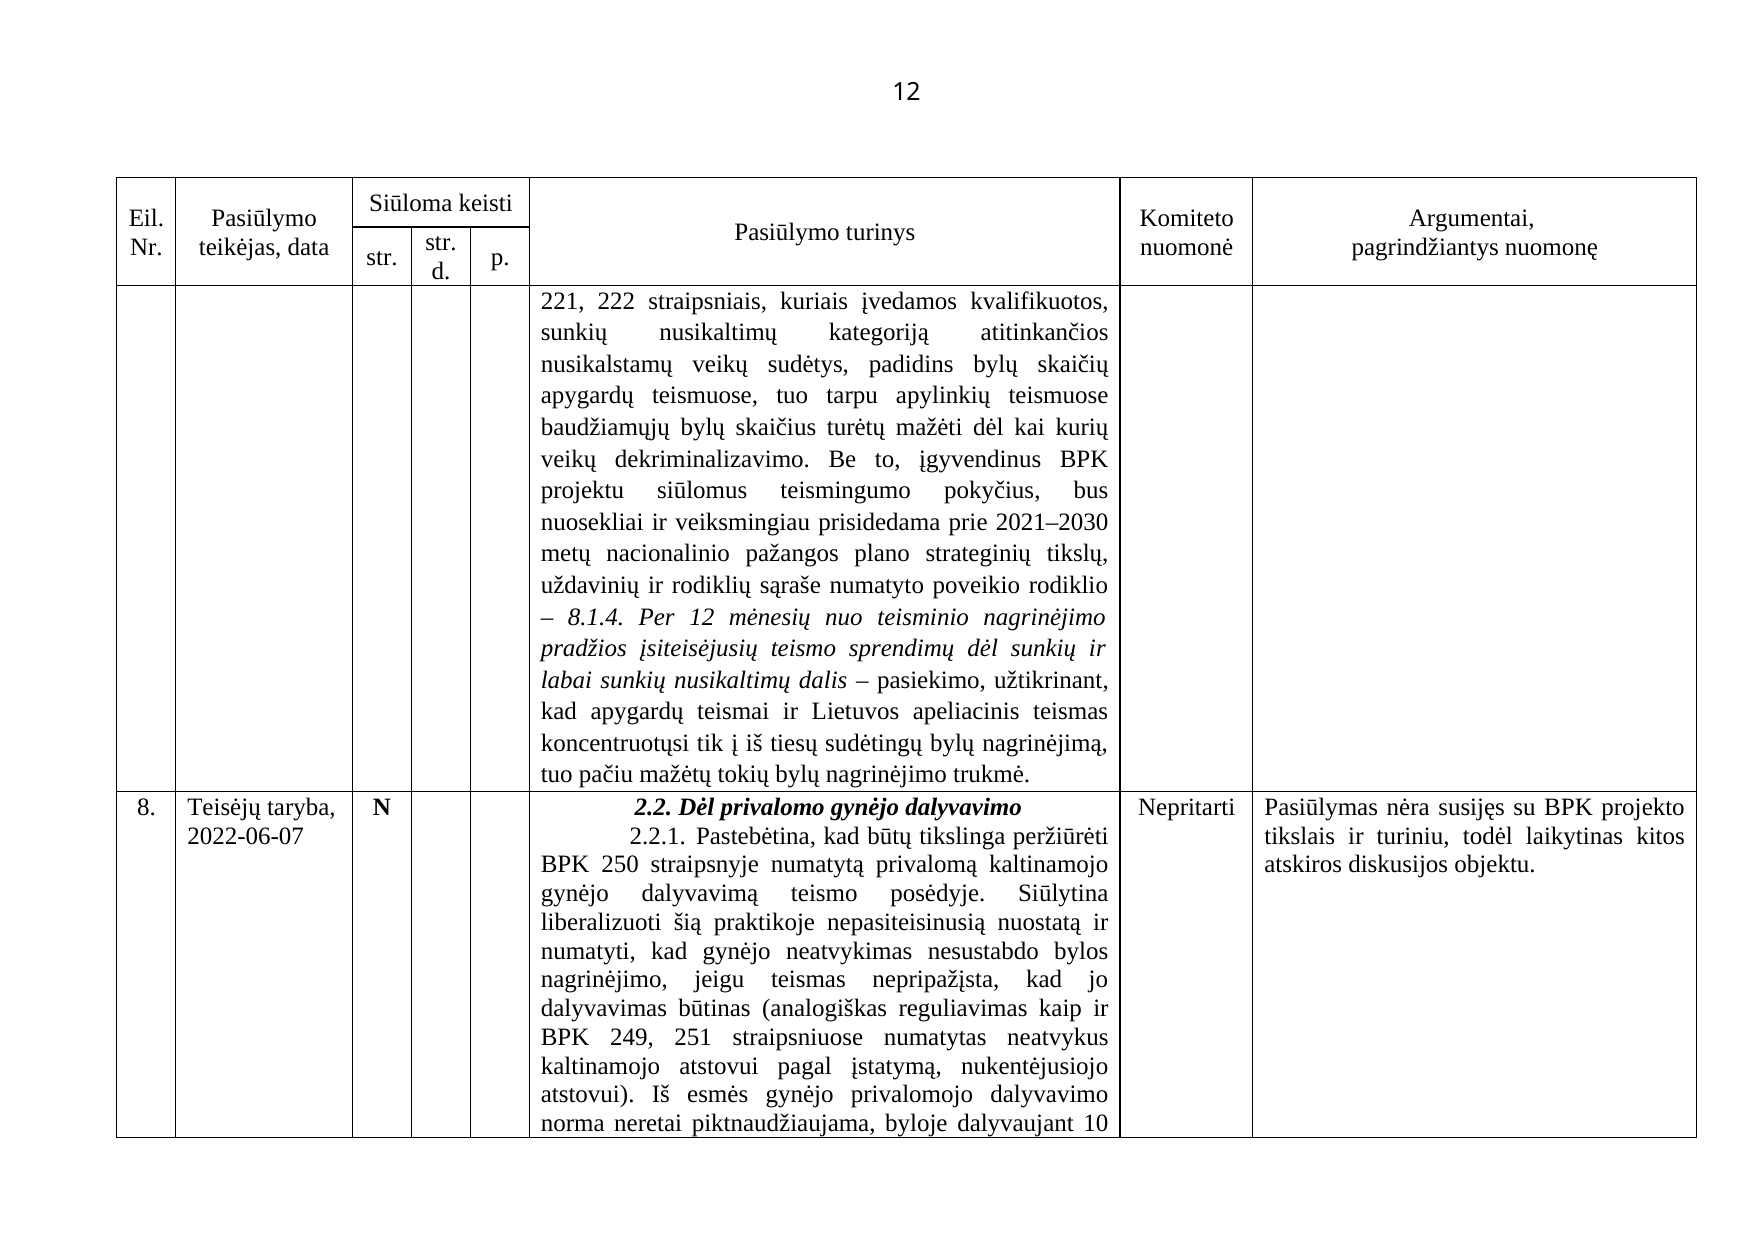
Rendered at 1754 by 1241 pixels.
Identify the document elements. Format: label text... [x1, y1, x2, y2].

table_cell [117, 286, 175, 791]
table_cell 2.2. Dėl privalomo gynėjo dalyvavimo Pastebėtina, kad būtų tikslinga peržiūrėti BPK 250 straipsnyje numatytą privalomą kaltinamojo gynėjo dalyvavimą teismo posėdyje. Siūlytina liberalizuoti šią praktikoje nepasiteisinusią nuostatą ir numatyti, kad gynėjo neatvykimas nesustabdo bylos nagrinėjimo, jeigu teismas nepripažįsta, kad jo dalyvavimas būtinas (analogiškas reguliavimas kaip ir BPK 249, 251 straipsniuose numatytas neatvykus kaltinamojo atstovui pagal įstatymą, nukentėjusiojo atstovui). Iš esmės gynėjo privalomojo dalyvavimo norma neretai piktnaudžiaujama, byloje dalyvaujant 10 [530, 792, 1119, 1137]
table_header Pasiūlymo turinys [530, 178, 1119, 285]
table_header Pasiūlymo teikėjas, data [176, 178, 352, 285]
table_cell [471, 792, 529, 1137]
table_cell str. d. [412, 228, 470, 285]
table_cell str. [353, 228, 411, 285]
table_header Siūloma keisti [353, 178, 529, 226]
table_cell [1253, 286, 1696, 791]
table_cell [353, 286, 411, 791]
table_cell p. [471, 228, 529, 285]
table_header Eil. Nr. [117, 178, 175, 285]
table_cell [1121, 286, 1252, 791]
table_header Komiteto nuomonė [1121, 178, 1252, 285]
table_cell Nepritarti [1121, 792, 1252, 1137]
table_cell 8. [117, 792, 175, 1137]
table_cell [176, 286, 352, 791]
table_cell 221, 222 straipsniais, kuriais įvedamos kvalifikuotos, sunkių nusikaltimų kategoriją atitinkančios nusikalstamų veikų sudėtys, padidins bylų skaičių apygardų teismuose, tuo tarpu apylinkių teismuose baudžiamųjų bylų skaičius turėtų mažėti dėl kai kurių veikų dekriminalizavimo. Be to, įgyvendinus BPK projektu siūlomus teismingumo pokyčius, bus nuosekliai ir veiksmingiau prisidedama prie 2021–2030 metų nacionalinio pažangos plano strateginių tikslų, uždavinių ir rodiklių sąraše numatyto poveikio rodiklio – 8.1.4. Per 12 mėnesių nuo teisminio nagrinėjimo pradžios įsiteisėjusių teismo sprendimų dėl sunkių ir labai sunkių nusikaltimų dalis – pasiekimo, užtikrinant, kad apygardų teismai ir Lietuvos apeliacinis teismas koncentruotųsi tik į iš tiesų sudėtingų bylų nagrinėjimą, tuo pačiu mažėtų tokių bylų nagrinėjimo trukmė. [530, 286, 1119, 791]
table_cell Pasiūlymas nėra susijęs su BPK projekto tikslais ir turiniu, todėl laikytinas kitos atskiros diskusijos objektu. [1253, 792, 1696, 1137]
table_cell Teisėjų taryba, 2022-06-07 [176, 792, 352, 1137]
table_cell [412, 792, 470, 1137]
table_header Argumentai, pagrindžiantys nuomonę [1253, 178, 1696, 285]
table_cell [471, 286, 529, 791]
table_cell N [353, 792, 411, 1137]
table_cell [412, 286, 470, 791]
